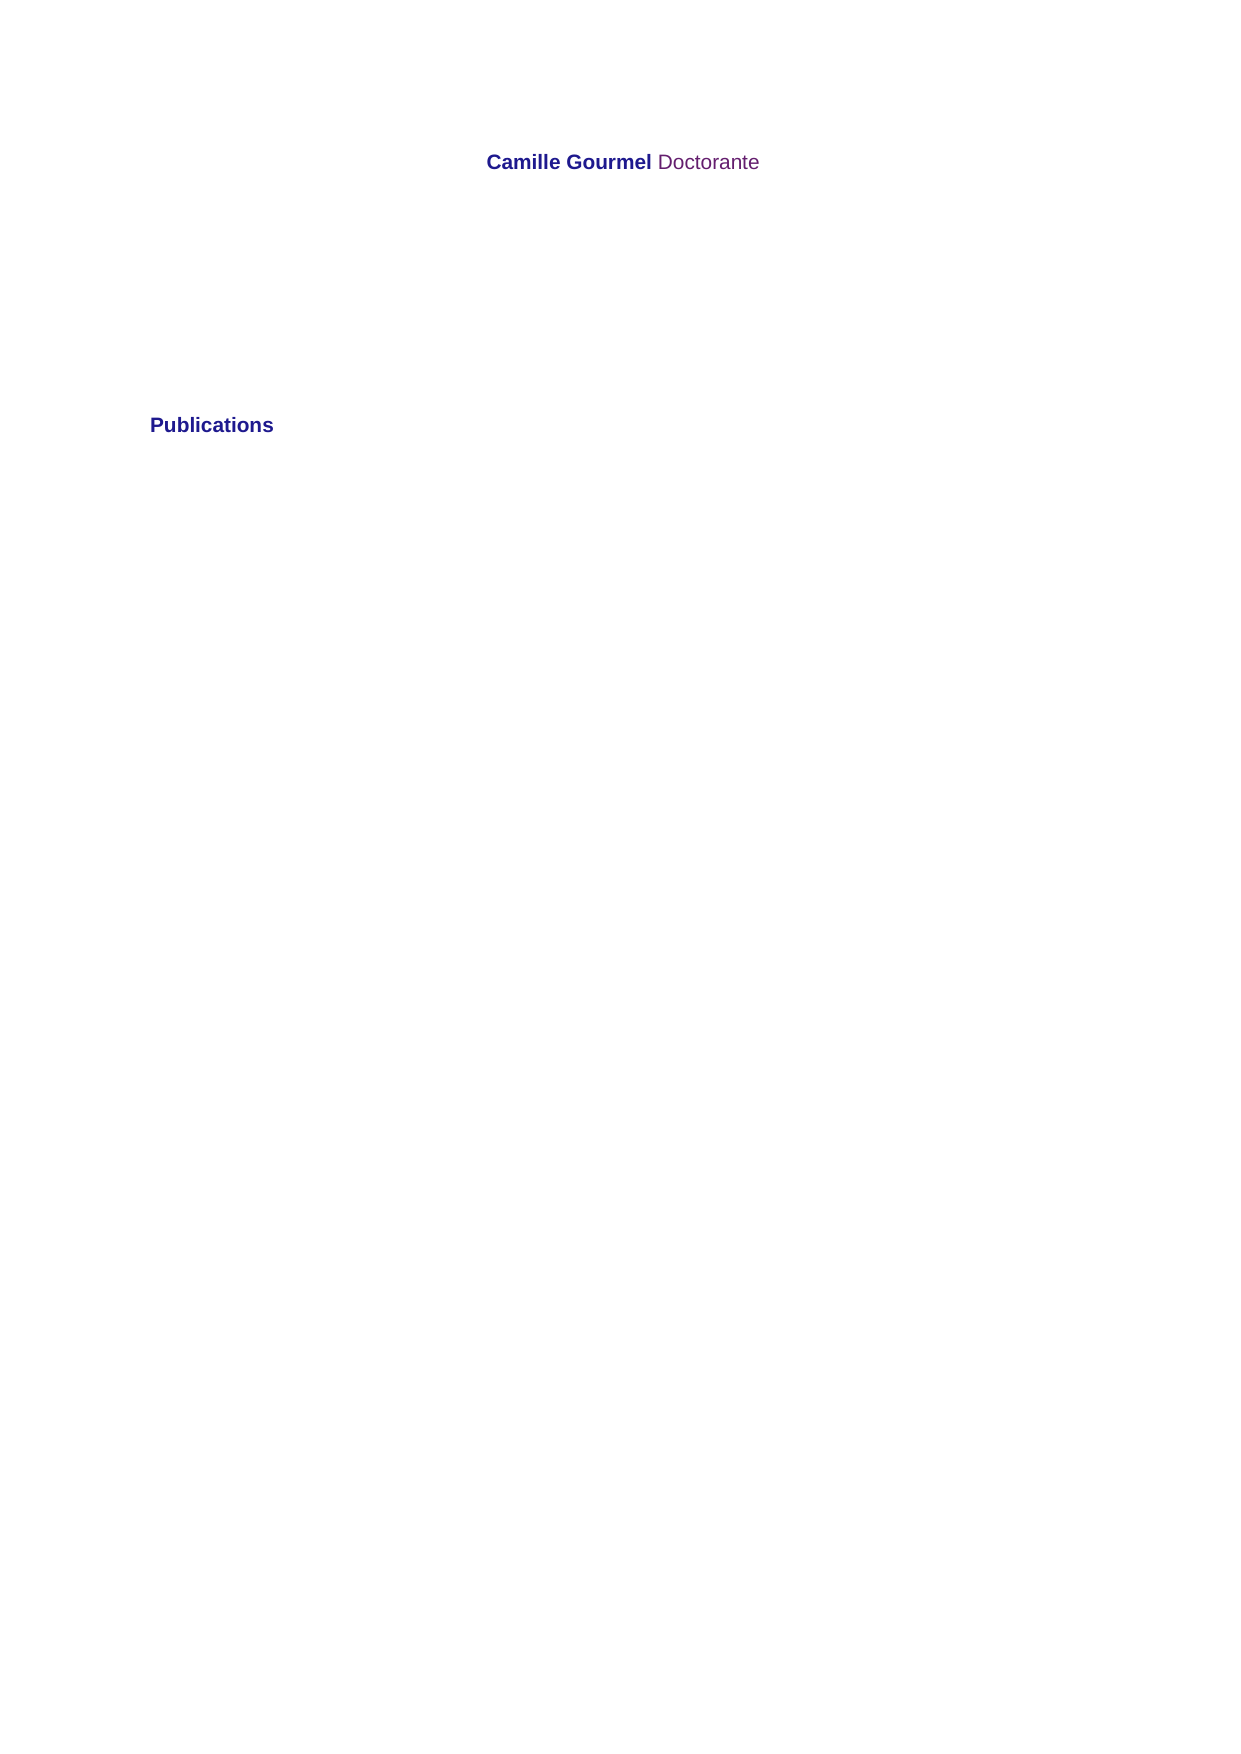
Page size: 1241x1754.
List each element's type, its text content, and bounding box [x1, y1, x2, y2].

subtitle Publications [150, 412, 1090, 436]
subtitle Camille Gourmel Doctorante [150, 150, 1090, 174]
